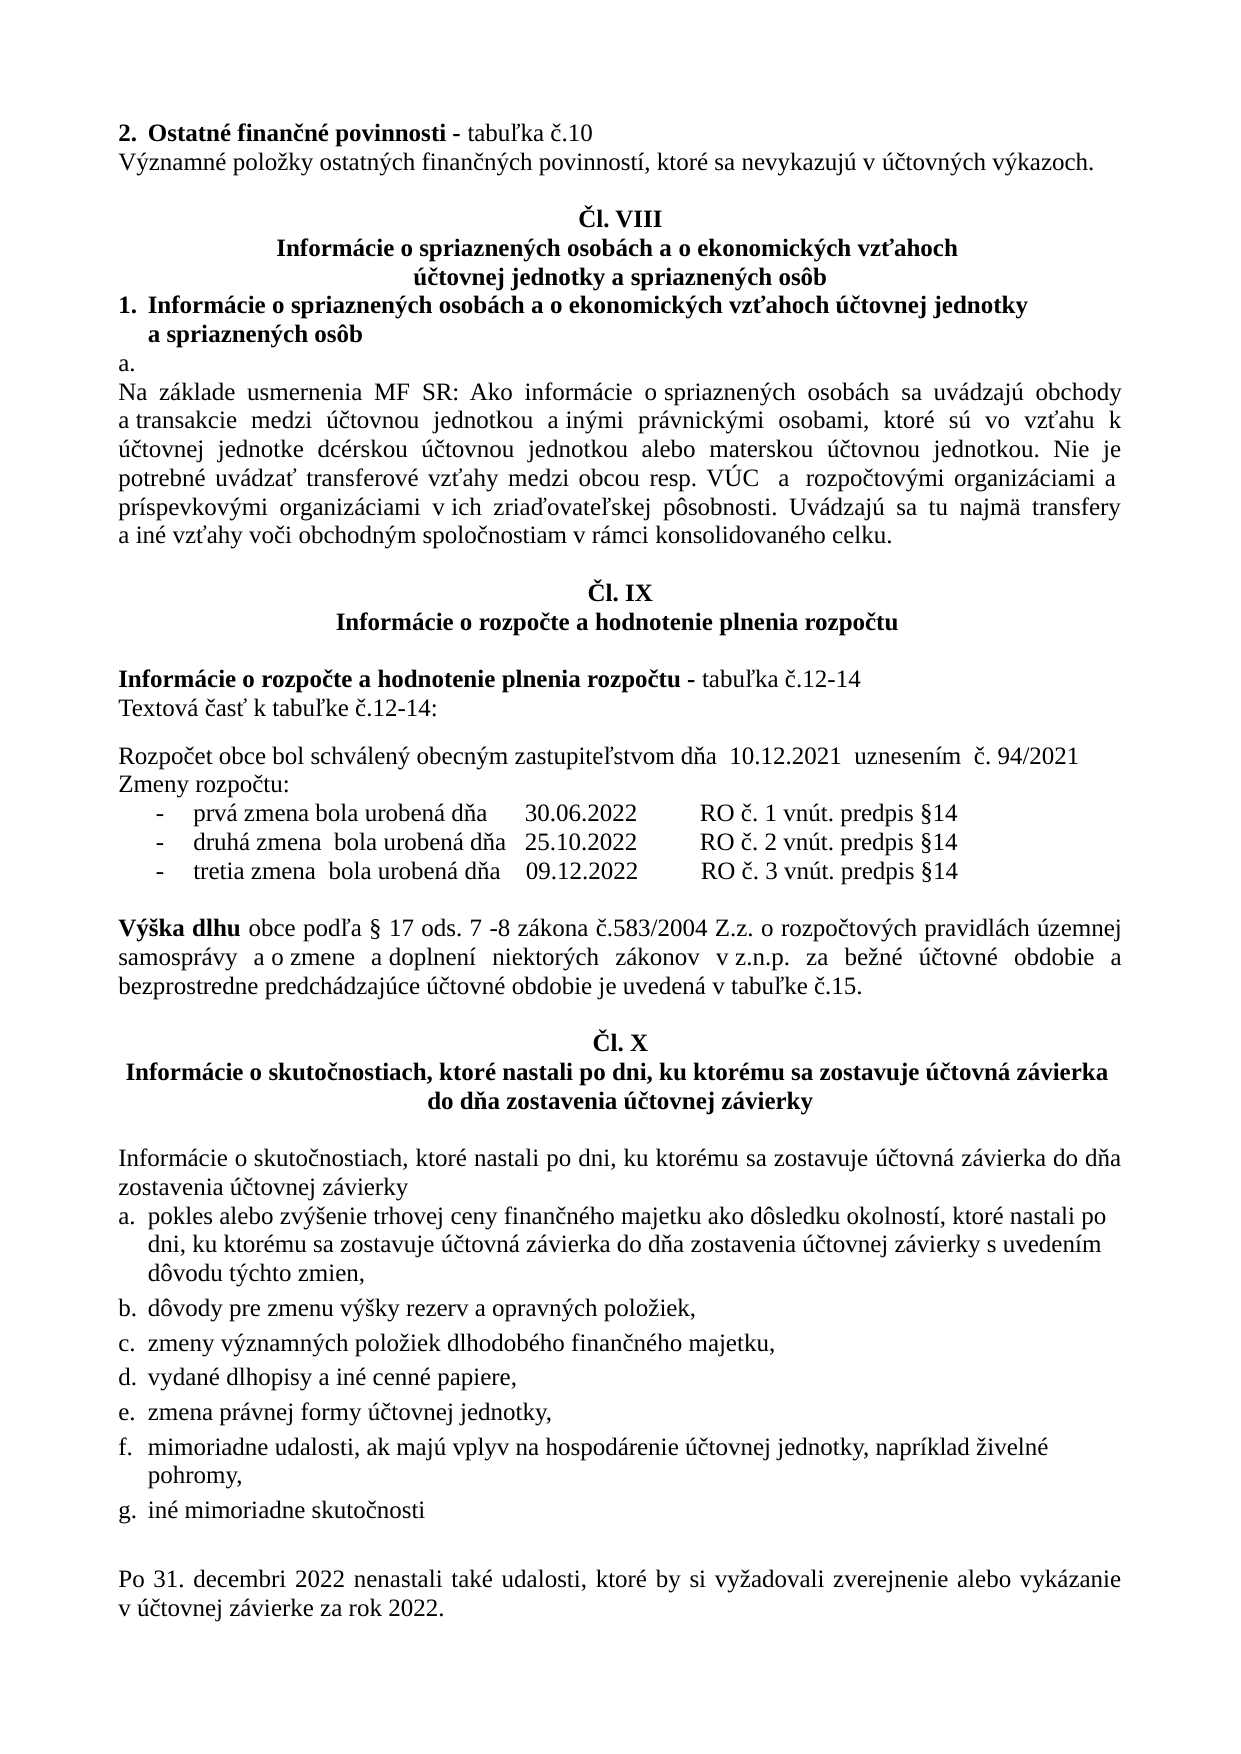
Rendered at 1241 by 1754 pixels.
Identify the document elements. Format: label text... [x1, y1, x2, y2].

list dôvody pre zmenu výšky rezerv a opravných položiek, [118, 1293, 1122, 1322]
list iné mimoriadne skutočnosti [118, 1495, 1122, 1524]
text účtovnej jednotky a spriaznených osôb [118, 262, 1122, 291]
text Po 31. decembri 2022 nenastali také udalosti, ktoré by si vyžadovali zverejnenie alebo vykázanie v účtovnej závierke za rok 2022. [118, 1564, 1122, 1622]
text Informácie o spriaznených osobách a o ekonomických vzťahoch [118, 233, 1122, 262]
text Čl. X [118, 1028, 1122, 1057]
list druhá zmena bola urobená dňa 25.10.2022 RO č. 2 vnút. predpis §14 [156, 827, 1122, 856]
text Textová časť k tabuľke č.12-14: [118, 693, 1122, 722]
text Informácie o skutočnostiach, ktoré nastali po dni, ku ktorému sa zostavuje účtovná závierka do dňa zostavenia účtovnej závierky [118, 1143, 1122, 1201]
text Informácie o rozpočte a hodnotenie plnenia rozpočtu - tabuľka č.12-14 [118, 664, 1122, 693]
text Čl. IX [118, 578, 1122, 607]
text Informácie o rozpočte a hodnotenie plnenia rozpočtu [118, 607, 1122, 636]
text Na základe usmernenia MF SR: Ako informácie o spriaznených osobách sa uvádzajú obchody a transakcie medzi účtovnou jednotkou a inými právnickými osobami, ktoré sú vo vzťahu k účtovnej jednotke dcérskou účtovnou jednotkou alebo materskou účtovnou jednotkou. Nie je potrebné uvádzať transferové vzťahy medzi obcou resp. VÚC a rozpočtovými organizáciami a príspevkovými organizáciami v ich zriaďovateľskej pôsobnosti. Uvádzajú sa tu najmä transfery a iné vzťahy voči obchodným spoločnostiam v rámci konsolidovaného celku. [118, 377, 1122, 549]
text Informácie o skutočnostiach, ktoré nastali po dni, ku ktorému sa zostavuje účtovná závierka [118, 1057, 1122, 1086]
list Ostatné finančné povinnosti - tabuľka č.10 [118, 118, 1122, 147]
text Významné položky ostatných finančných povinností, ktoré sa nevykazujú v účtovných výkazoch. [118, 147, 1122, 176]
list zmeny významných položiek dlhodobého finančného majetku, [118, 1328, 1122, 1356]
text Výška dlhu obce podľa § 17 ods. 7 -8 zákona č.583/2004 Z.z. o rozpočtových pravidlách územnej samosprávy a o zmene a doplnení niektorých zákonov v z.n.p. za bežné účtovné obdobie a bezprostredne predchádzajúce účtovné obdobie je uvedená v tabuľke č.15. [118, 913, 1122, 999]
list prvá zmena bola urobená dňa 30.06.2022 RO č. 1 vnút. predpis §14 [156, 798, 1122, 827]
text Zmeny rozpočtu: [118, 769, 1122, 798]
text Čl. VIII [118, 204, 1122, 233]
list vydané dlhopisy a iné cenné papiere, [118, 1362, 1122, 1391]
list zmena právnej formy účtovnej jednotky, [118, 1397, 1122, 1426]
list pokles alebo zvýšenie trhovej ceny finančného majetku ako dôsledku okolností, ktoré nastali po dni, ku ktorému sa zostavuje účtovná závierka do dňa zostavenia účtovnej závierky s uvedením dôvodu týchto zmien, [118, 1201, 1122, 1287]
list Informácie o spriaznených osobách a o ekonomických vzťahoch účtovnej jednotky a spriaznených osôb [118, 291, 1122, 348]
text Rozpočet obce bol schválený obecným zastupiteľstvom dňa 10.12.2021 uznesením č. 94/2021 [118, 741, 1122, 769]
text do dňa zostavenia účtovnej závierky [118, 1086, 1122, 1114]
list mimoriadne udalosti, ak majú vplyv na hospodárenie účtovnej jednotky, napríklad živelné pohromy, [118, 1432, 1122, 1489]
list tretia zmena bola urobená dňa 09.12.2022 RO č. 3 vnút. predpis §14 [156, 856, 1122, 884]
